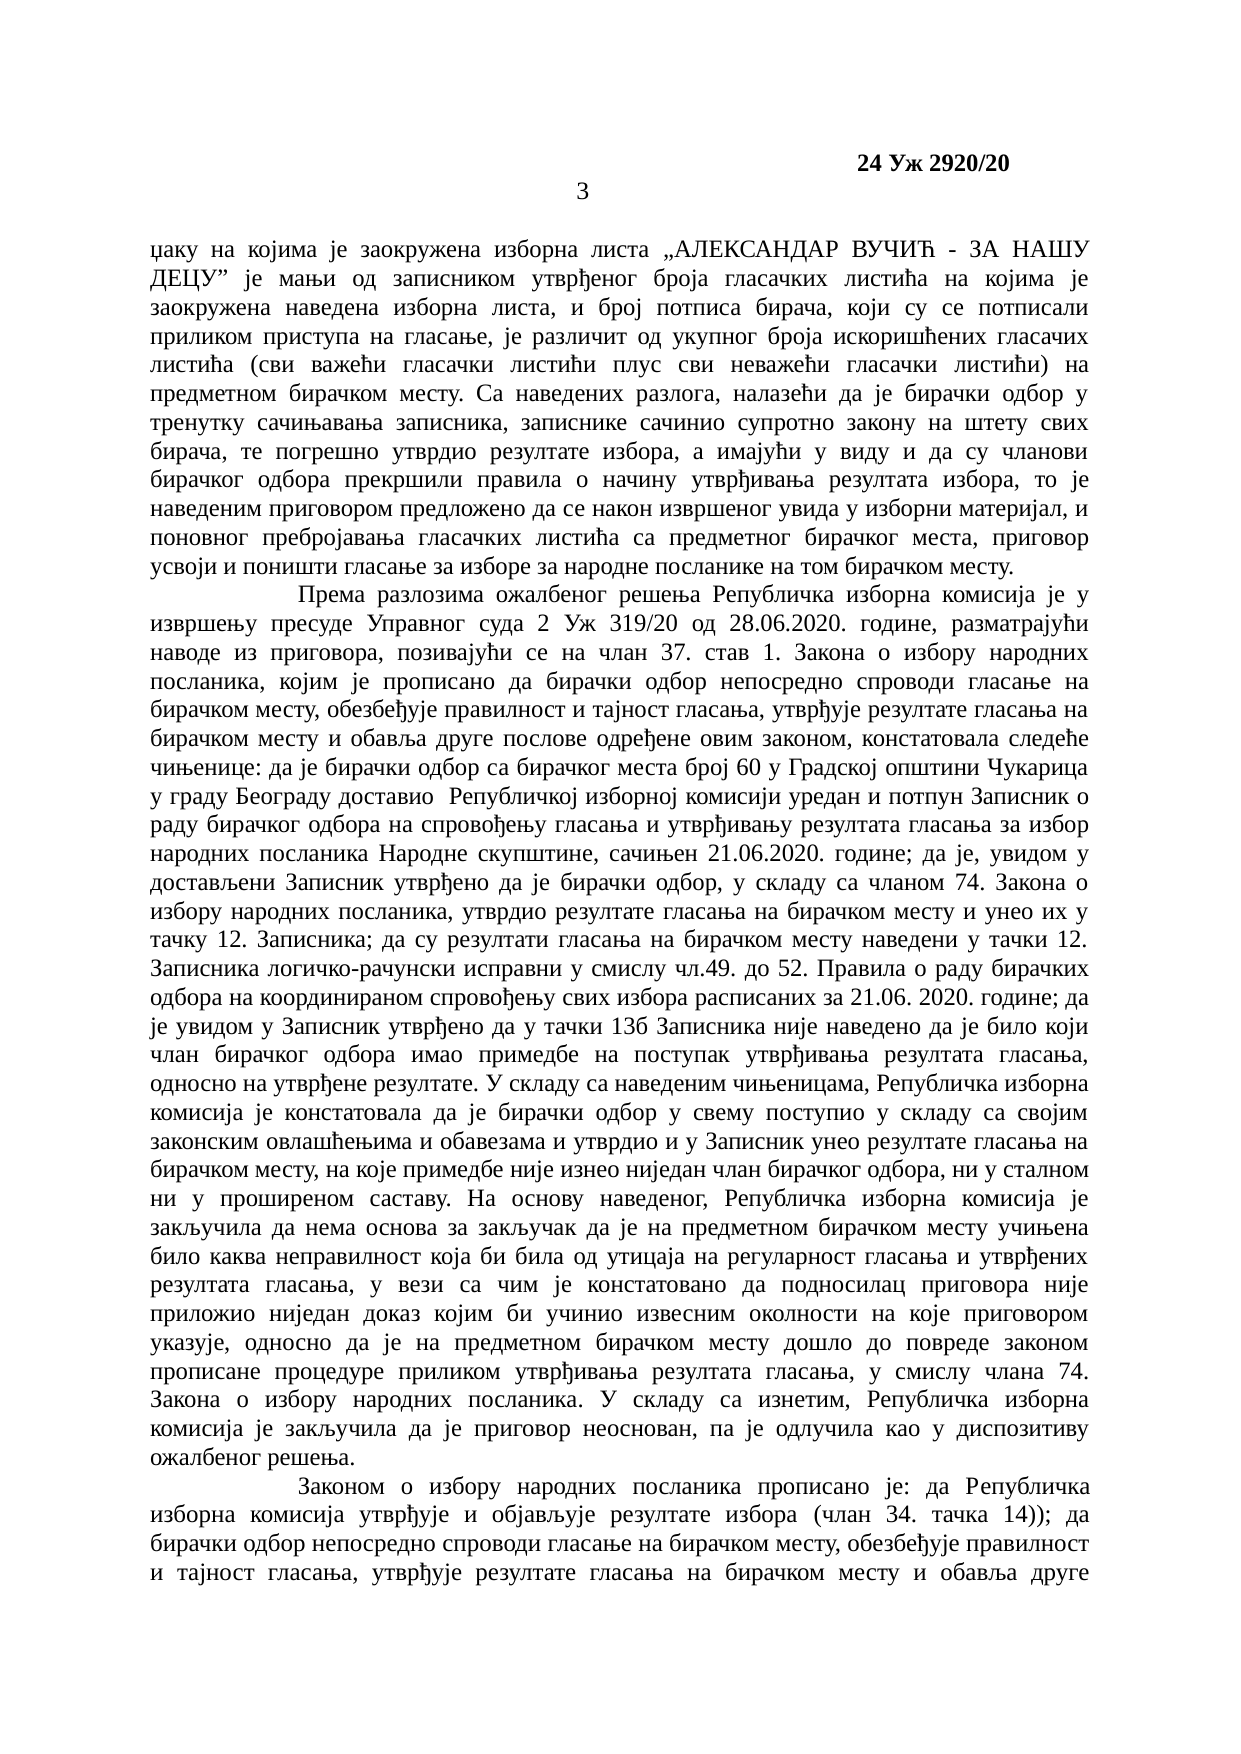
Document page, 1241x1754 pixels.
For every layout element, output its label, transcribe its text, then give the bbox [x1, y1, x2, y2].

text џаку на којима је заокружена изборна листа „АЛЕКСАНДАР ВУЧИЋ - ЗА НАШУ ДЕЦУ” је мањи од записником утврђеног броја гласачких листића на којима је заокружена наведена изборна листа, и број потписа бирача, који су се потписали приликом приступа на гласање, је различит од укупног броја искоришћених гласачих листића (сви важећи гласачки листићи плус сви неважећи гласачки листићи) на предметном бирачком месту. Са наведених разлога, налазећи да је бирачки одбор у тренутку сачињавања записника, записнике сачинио супротно закону на штету свих бирача, те погрешно утврдио резултате избора, а имајући у виду и да су чланови бирачког одбора прекршили правила о начину утврђивања резултата избора, то је наведеним приговором предложено да се након извршеног увида у изборни материјал, и поновног пребројавања гласачких листића са предметног бирачког места, приговор усвоји и поништи гласање за изборе за народне посланике на том бирачком месту. [150, 234, 1090, 579]
text Према разлозима ожалбеног решења Републичка изборна комисија је у извршењу пресуде Управног суда 2 Уж 319/20 од 28.06.2020. године, разматрајући наводе из приговора, позивајући се на члан 37. став 1. Закона о избору народних посланика, којим је прописано да бирачки одбор непосредно спроводи гласање на бирачком месту, обезбеђује правилност и тајност гласања, утврђује резултате гласања на бирачком месту и обавља друге послове одређене овим законом, констатовала следеће чињенице: да је бирачки одбор са бирачког места број 60 у Градској општини Чукарица у граду Београду доставио Републичкој изборној комисији уредан и потпун Записник о раду бирачког одбора на спровођењу гласања и утврђивању резултата гласања за избор народних посланика Народне скупштине, сачињен 21.06.2020. године; да је, увидом у достављени Записник утврђено да је бирачки одбор, у складу са чланом 74. Закона о избору народних посланика, утврдио резултате гласања на бирачком месту и унео их у тачку 12. Записника; да су резултати гласања на бирачком месту наведени у тачки 12. Записника логичко-рачунски исправни у смислу чл.49. до 52. Правила о раду бирачких одбора на координираном спровођењу свих избора расписаних за 21.06. 2020. године; да је увидом у Записник утврђено да у тачки 13б Записника није наведено да је било који члан бирачког одбора имао примедбе на поступак утврђивања резултата гласања, односно на утврђене резултате. У складу са наведеним чињеницама, Републичка изборна комисија је констатовала да је бирачки одбор у свему поступио у складу са својим законским овлашћењима и обавезама и утврдио и у Записник унео резултате гласања на бирачком месту, на које примедбе није изнео ниједан члан бирачког одбора, ни у сталном ни у проширеном саставу. На основу наведеног, Републичка изборна комисија је закључила да нема основа за закључак да је на предметном бирачком месту учињена било каква неправилност која би била од утицаја на регуларност гласања и утврђених резултата гласања, у вези са чим је констатовано да подносилац приговора није приложио ниједан доказ којим би учинио извесним околности на које приговором указује, односно да је на предметном бирачком месту дошло до повреде законом прописане процедуре приликом утврђивања резултата гласања, у смислу члана 74. Закона о избору народних посланика. У складу са изнетим, Републичка изборна комисија је закључила да је приговор неоснован, па је одлучила као у диспозитиву ожалбеног решења. [150, 579, 1090, 1471]
text Законом о избору народних посланика прописано је: да Републичка изборна комисија утврђује и објављује резултате избора (члан 34. тачка 14)); да бирачки одбор непосредно спроводи гласање на бирачком месту, обезбеђује правилност и тајност гласања, утврђује резултате гласања на бирачком месту и обавља друге [150, 1471, 1090, 1586]
